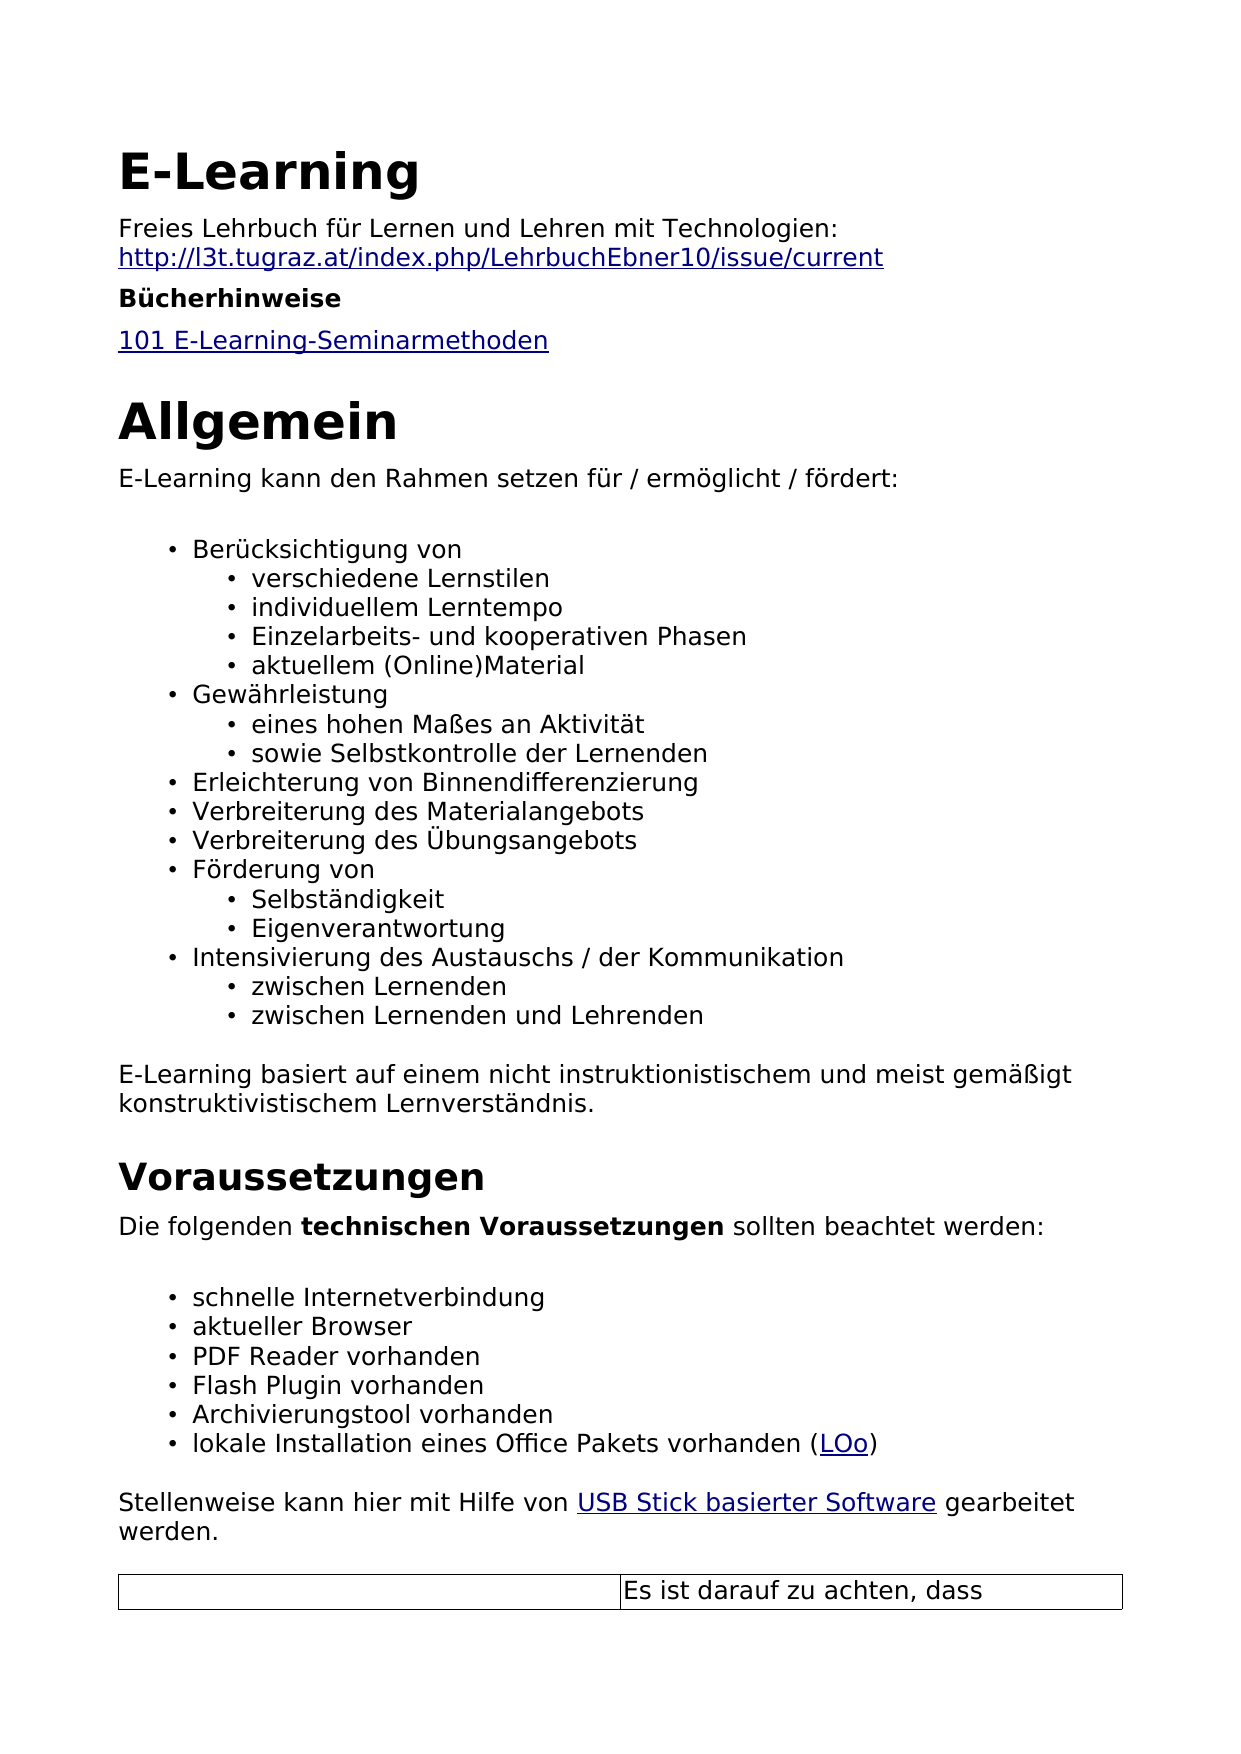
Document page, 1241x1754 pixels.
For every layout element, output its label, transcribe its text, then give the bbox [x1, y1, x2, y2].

list Gewährleistung [177, 681, 1122, 710]
list Berücksichtigung von [177, 535, 1122, 564]
list aktueller Browser [177, 1312, 1122, 1342]
list eines hohen Maßes an Aktivität [236, 710, 1122, 739]
list zwischen Lernenden [236, 972, 1122, 1002]
text E-Learning basiert auf einem nicht instruktionistischem und meist gemäßigt konstruktivistischem Lernverständnis. [118, 1060, 1122, 1118]
list Erleichterung von Binnendifferenzierung [177, 768, 1122, 797]
list aktuellem (Online)Material [236, 652, 1122, 681]
text Stellenweise kann hier mit Hilfe von USB Stick basierter Software gearbeitet werden. [118, 1488, 1122, 1546]
list sowie Selbstkontrolle der Lernenden [236, 739, 1122, 768]
list Selbständigkeit [236, 885, 1122, 914]
list zwischen Lernenden und Lehrenden [236, 1002, 1122, 1031]
subtitle E-Learning [118, 143, 1122, 201]
list PDF Reader vorhanden [177, 1342, 1122, 1371]
list Archivierungstool vorhanden [177, 1400, 1122, 1429]
list individuellem Lerntempo [236, 593, 1122, 622]
list Flash Plugin vorhanden [177, 1371, 1122, 1400]
text E-Learning kann den Rahmen setzen für / ermöglicht / fördert: [118, 464, 1122, 493]
list Eigenverantwortung [236, 914, 1122, 943]
list Verbreiterung des Materialangebots [177, 797, 1122, 827]
list schnelle Internetverbindung [177, 1283, 1122, 1312]
list Verbreiterung des Übungsangebots [177, 827, 1122, 856]
list verschiedene Lernstilen [236, 564, 1122, 593]
text Die folgenden technischen Voraussetzungen sollten beachtet werden: [118, 1212, 1122, 1241]
text Bücherhinweise [118, 285, 1122, 314]
subtitle Allgemein [118, 393, 1122, 451]
table_header [119, 1575, 620, 1608]
list Förderung von [177, 856, 1122, 885]
text 101 E-Learning-Seminarmethoden [118, 326, 1122, 356]
table_header Es ist darauf zu achten, dass [621, 1575, 1122, 1608]
list lokale Installation eines Office Pakets vorhanden (LOo) [177, 1429, 1122, 1458]
list Intensivierung des Austauschs / der Kommunikation [177, 943, 1122, 972]
text Freies Lehrbuch für Lernen und Lehren mit Technologien: http://l3t.tugraz.at/index.php/LehrbuchEbner10/issue/current [118, 214, 1122, 272]
list Einzelarbeits- und kooperativen Phasen [236, 622, 1122, 652]
subtitle Voraussetzungen [118, 1156, 1122, 1200]
